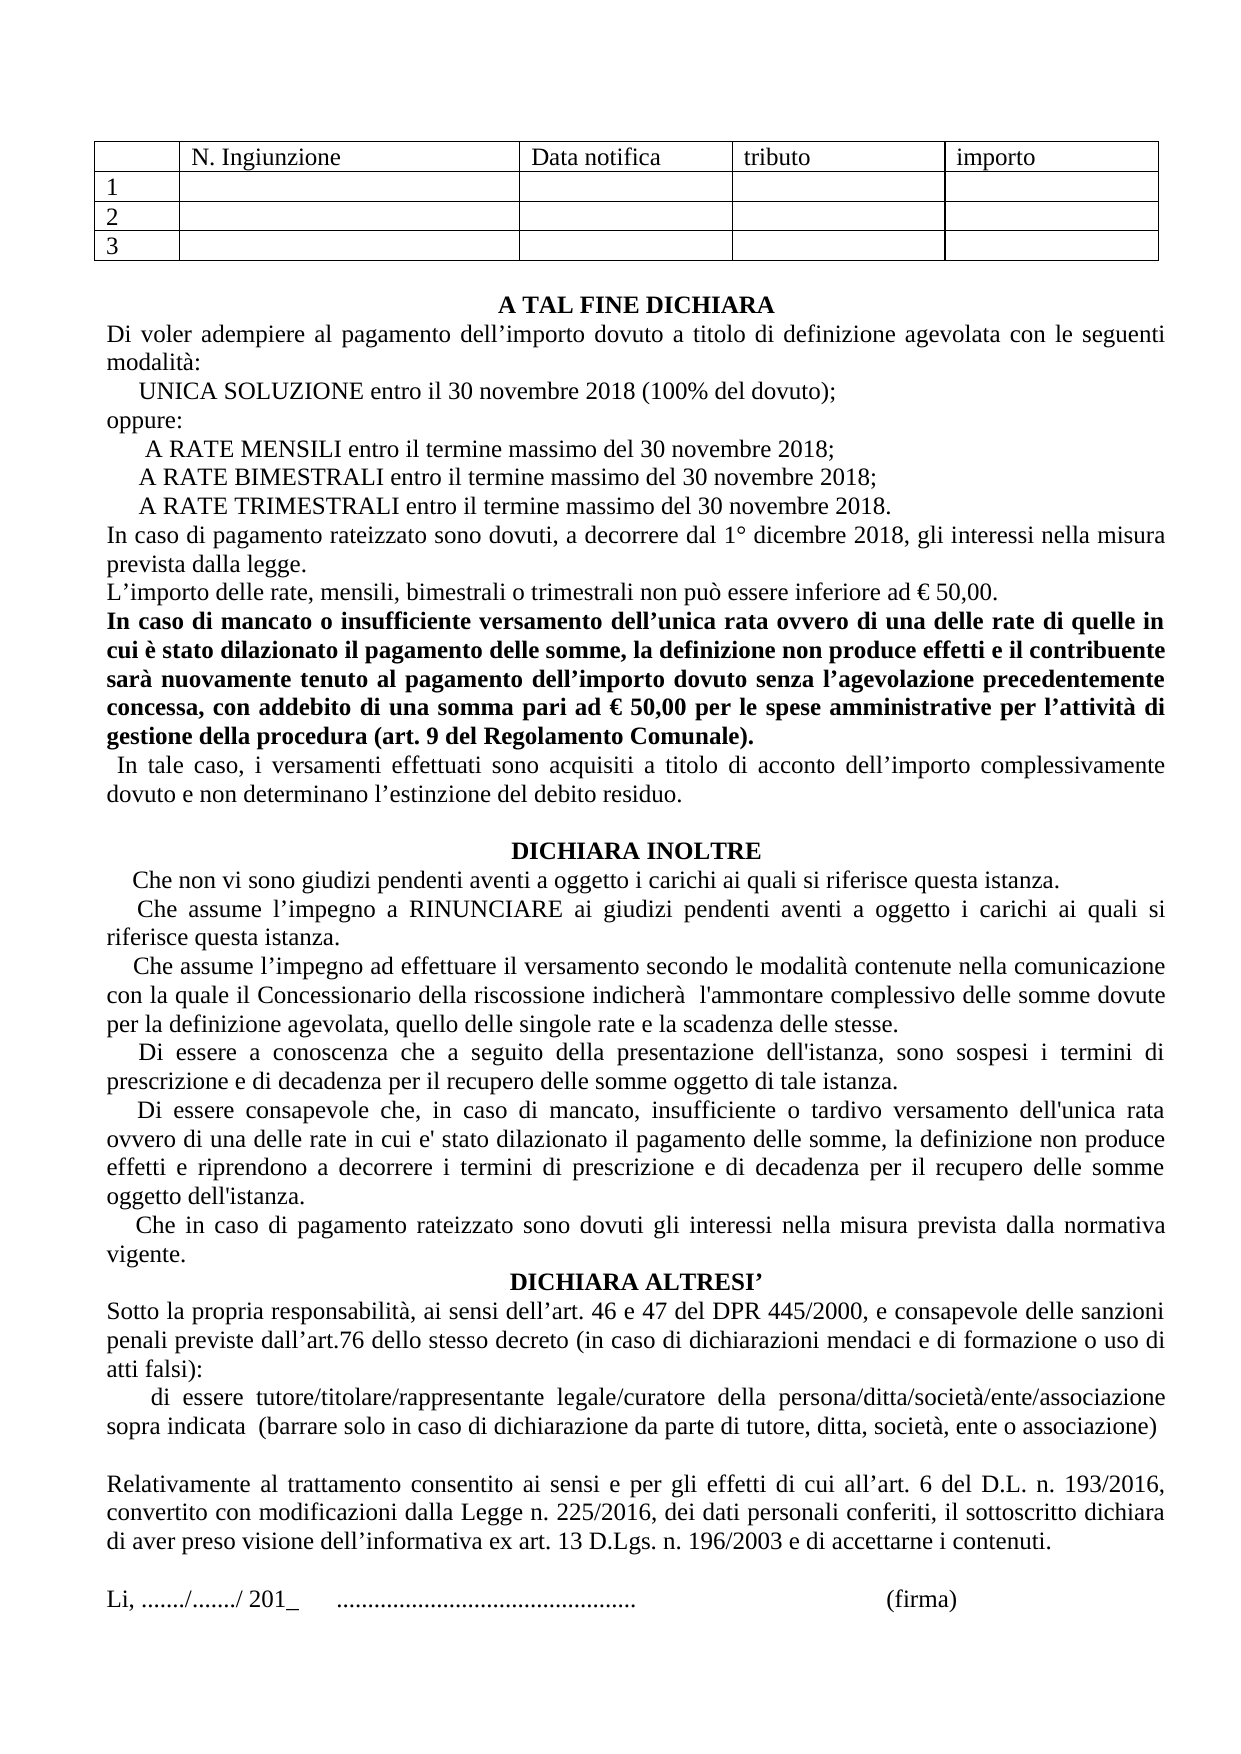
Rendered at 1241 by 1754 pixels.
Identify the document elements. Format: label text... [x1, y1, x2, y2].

table_header [95, 142, 179, 171]
table_cell 1 [95, 172, 179, 201]
text  UNICA SOLUZIONE entro il 30 novembre 2018 (100% del dovuto); [106, 376, 1166, 405]
table_cell [180, 231, 519, 260]
table_cell [733, 202, 944, 230]
text  Di essere consapevole che, in caso di mancato, insufficiente o tardivo versamento dell'unica rata ovvero di una delle rate in cui e' stato dilazionato il pagamento delle somme, la definizione non produce effetti e riprendono a decorrere i termini di prescrizione e di decadenza per il recupero delle somme oggetto dell'istanza. [106, 1095, 1166, 1210]
text In tale caso, i versamenti effettuati sono acquisiti a titolo di acconto dell’importo complessivamente dovuto e non determinano l’estinzione del debito residuo. [106, 750, 1166, 807]
table_cell [946, 231, 1158, 260]
table_cell [520, 231, 732, 260]
text Sotto la propria responsabilità, ai sensi dell’art. 46 e 47 del DPR 445/2000, e consapevole delle sanzioni penali previste dall’art.76 dello stesso decreto (in caso di dichiarazioni mendaci e di formazione o uso di atti falsi): [106, 1296, 1166, 1382]
text  A RATE TRIMESTRALI entro il termine massimo del 30 novembre 2018. [106, 491, 1166, 520]
table_cell [520, 202, 732, 230]
text In caso di mancato o insufficiente versamento dell’unica rata ovvero di una delle rate di quelle in cui è stato dilazionato il pagamento delle somme, la definizione non produce effetti e il contribuente sarà nuovamente tenuto al pagamento dell’importo dovuto senza l’agevolazione precedentemente concessa, con addebito di una somma pari ad € 50,00 per le spese amministrative per l’attività di gestione della procedura (art. 9 del Regolamento Comunale). [106, 606, 1166, 750]
text  Che assume l’impegno ad effettuare il versamento secondo le modalità contenute nella comunicazione con la quale il Concessionario della riscossione indicherà l'ammontare complessivo delle somme dovute per la definizione agevolata, quello delle singole rate e la scadenza delle stesse. [106, 951, 1166, 1037]
text L’importo delle rate, mensili, bimestrali o trimestrali non può essere inferiore ad € 50,00. [106, 577, 1166, 606]
table_header tributo [733, 142, 944, 171]
text  Che in caso di pagamento rateizzato sono dovuti gli interessi nella misura prevista dalla normativa vigente. [106, 1210, 1166, 1267]
text  Di essere a conoscenza che a seguito della presentazione dell'istanza, sono sospesi i termini di prescrizione e di decadenza per il recupero delle somme oggetto di tale istanza. [106, 1037, 1166, 1095]
table_cell [733, 172, 944, 201]
table_header N. Ingiunzione [180, 142, 519, 171]
table_cell [520, 172, 732, 201]
table_cell 2 [95, 202, 179, 230]
table_cell [733, 231, 944, 260]
table_cell 3 [95, 231, 179, 260]
table_cell [946, 202, 1158, 230]
table_header Data notifica [520, 142, 732, 171]
table_header importo [946, 142, 1158, 171]
text  di essere tutore/titolare/rappresentante legale/curatore della persona/ditta/società/ente/associazione sopra indicata (barrare solo in caso di dichiarazione da parte di tutore, ditta, società, ente o associazione) [106, 1382, 1166, 1440]
text Li, ......./......./ 201_ ................................................ (firma) [106, 1584, 1166, 1612]
text Relativamente al trattamento consentito ai sensi e per gli effetti di cui all’art. 6 del D.L. n. 193/2016, convertito con modificazioni dalla Legge n. 225/2016, dei dati personali conferiti, il sottoscritto dichiara di aver preso visione dell’informativa ex art. 13 D.Lgs. n. 196/2003 e di accettarne i contenuti. [106, 1469, 1166, 1555]
text A TAL FINE DICHIARA [106, 290, 1166, 319]
table_cell [946, 172, 1158, 201]
table_cell [180, 172, 519, 201]
text In caso di pagamento rateizzato sono dovuti, a decorrere dal 1° dicembre 2018, gli interessi nella misura prevista dalla legge. [106, 520, 1166, 577]
text  A RATE MENSILI entro il termine massimo del 30 novembre 2018; [106, 434, 1166, 462]
text DICHIARA ALTRESI’ [106, 1267, 1166, 1296]
text Di voler adempiere al pagamento dell’importo dovuto a titolo di definizione agevolata con le seguenti modalità: [106, 319, 1166, 376]
table_cell [180, 202, 519, 230]
text  Che assume l’impegno a RINUNCIARE ai giudizi pendenti aventi a oggetto i carichi ai quali si riferisce questa istanza. [106, 894, 1166, 951]
text DICHIARA INOLTRE [106, 836, 1166, 865]
text  A RATE BIMESTRALI entro il termine massimo del 30 novembre 2018; [106, 462, 1166, 491]
text  Che non vi sono giudizi pendenti aventi a oggetto i carichi ai quali si riferisce questa istanza. [106, 865, 1166, 894]
text oppure: [106, 405, 1166, 434]
